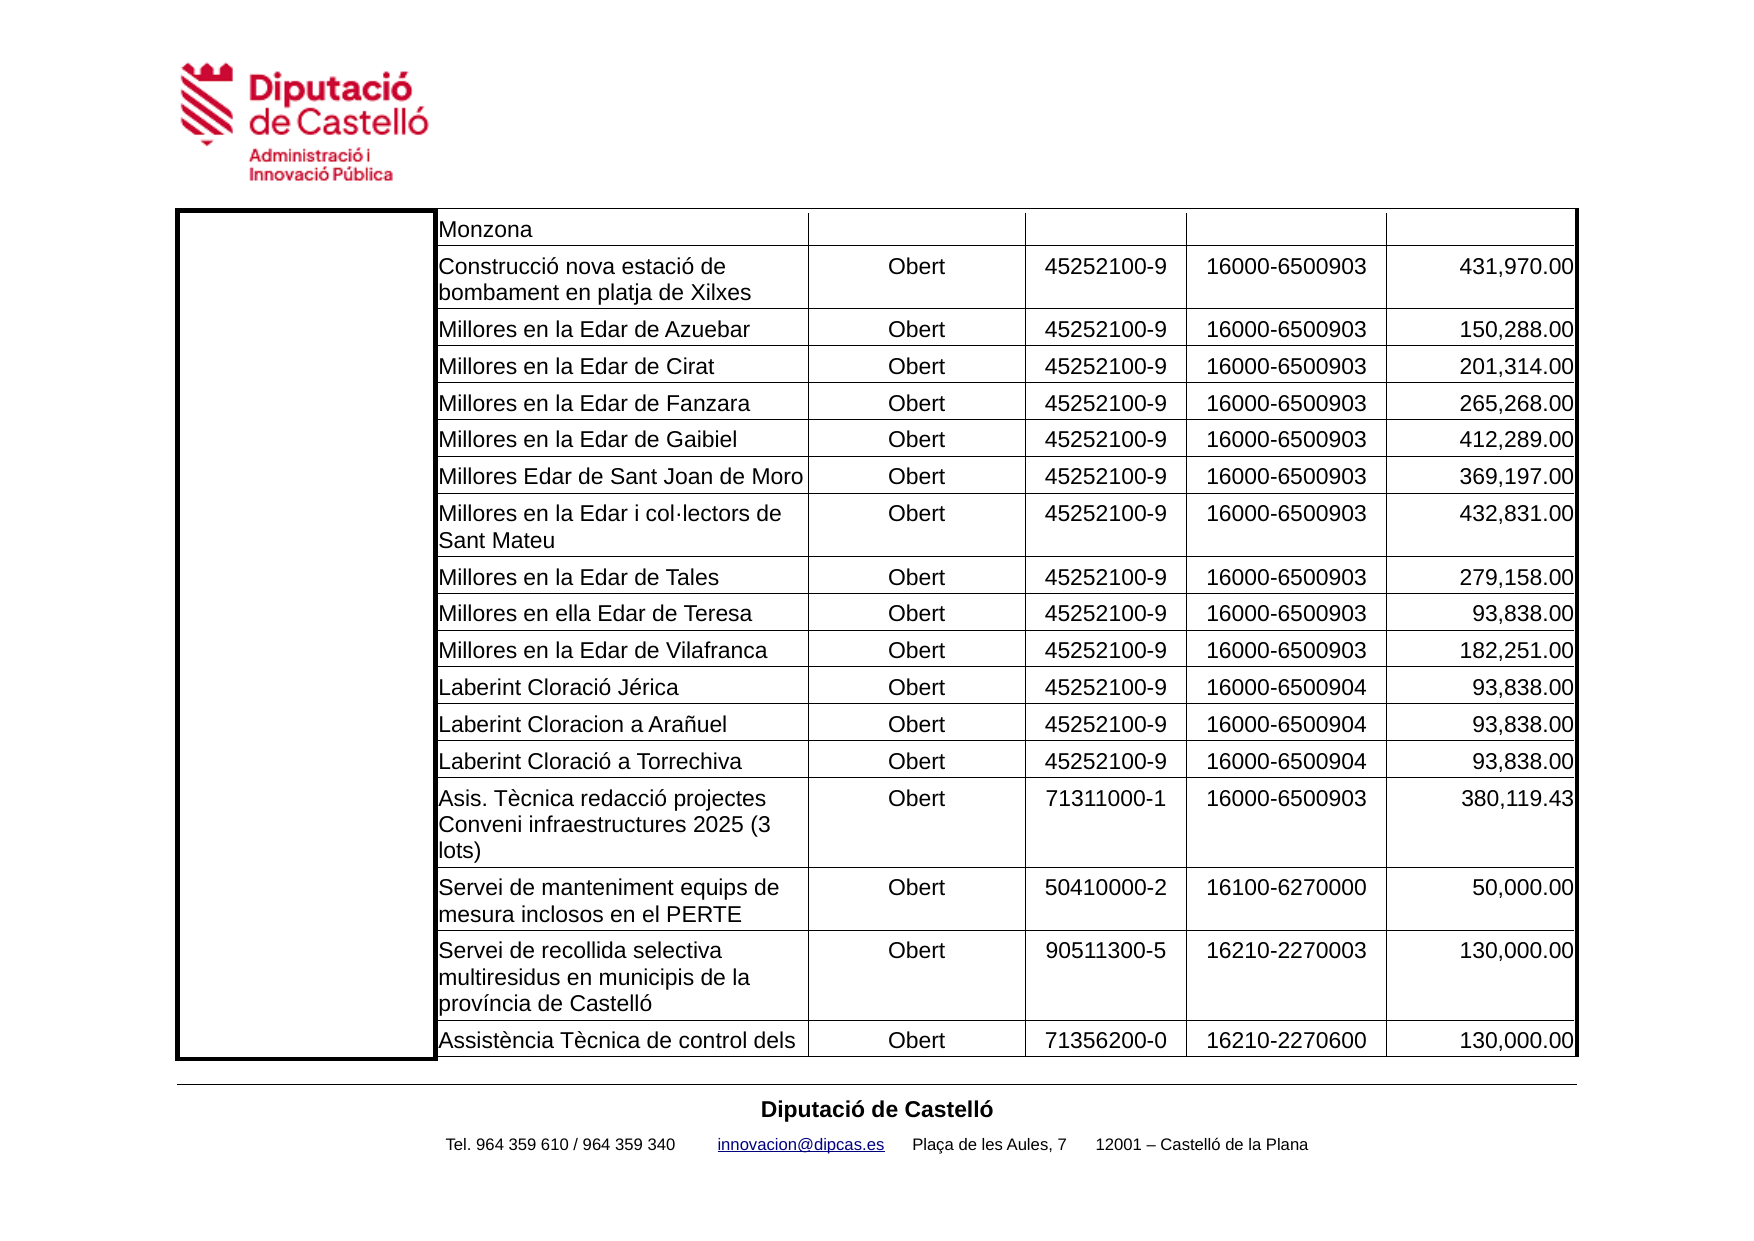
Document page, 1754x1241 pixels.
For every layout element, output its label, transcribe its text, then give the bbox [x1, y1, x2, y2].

table_cell 45252100-9 [1026, 457, 1186, 493]
table_cell 71356200-0 [1026, 1021, 1186, 1056]
table_cell Millores en la Edar de Vilafranca [438, 631, 808, 666]
table_cell 201.314,00 [1387, 345, 1575, 382]
table_cell 45252100-9 [1026, 494, 1186, 556]
table_cell Obert [809, 309, 1025, 345]
table_cell 16000-6500903 [1187, 494, 1386, 556]
table_cell 279.158,00 [1387, 556, 1575, 593]
table_cell 432.831,00 [1387, 493, 1575, 556]
table_cell Servei de recollida selectiva multiresidus en municipis de la província de Castelló [438, 931, 808, 1019]
table_cell 16000-6500904 [1187, 667, 1386, 703]
table_cell Laberint Cloració a Torrechiva [438, 741, 808, 777]
table_cell Monzona [438, 209, 808, 245]
table_cell 45252100-9 [1026, 741, 1186, 777]
table_cell 45252100-9 [1026, 557, 1186, 593]
table_cell 130.000,00 [1387, 1020, 1575, 1056]
table_cell 265.268,00 [1387, 382, 1575, 419]
table_cell 16000-6500903 [1187, 246, 1386, 308]
table_cell Millores en la Edar de Cirat [438, 346, 808, 382]
table_cell 45252100-9 [1026, 246, 1186, 308]
table_cell Millores en la Edar de Tales [438, 557, 808, 593]
table_cell Servei de manteniment equips de mesura inclosos en el PERTE [438, 868, 808, 930]
table_cell 16000-6500903 [1187, 557, 1386, 593]
table_cell 182.251,00 [1387, 630, 1575, 666]
table_cell 16000-6500903 [1187, 420, 1386, 456]
table_cell Construcció nova estació de bombament en platja de Xilxes [438, 246, 808, 308]
table_cell 45252100-9 [1026, 420, 1186, 456]
table_cell 93.838,00 [1387, 703, 1575, 740]
table_cell Millores en la Edar de Gaibiel [438, 420, 808, 456]
table_cell 16000-6500903 [1187, 309, 1386, 345]
table_cell 50.000,00 [1387, 867, 1575, 930]
table_cell Obert [809, 557, 1025, 593]
table_cell 45252100-9 [1026, 704, 1186, 740]
table_cell 50410000-2 [1026, 868, 1186, 930]
table_cell Obert [809, 778, 1025, 867]
table_cell 16210-2270600 [1187, 1021, 1386, 1056]
table_cell Obert [809, 346, 1025, 382]
table_cell 16000-6500903 [1187, 594, 1386, 629]
table_cell Obert [809, 667, 1025, 703]
table_cell 412.289,00 [1387, 419, 1575, 456]
table_cell Obert [809, 868, 1025, 930]
table_cell Laberint Cloració Jérica [438, 667, 808, 703]
table_cell 431.970,00 [1387, 245, 1575, 308]
picture [175, 54, 440, 195]
table_cell [1025, 209, 1186, 245]
table_cell 150.288,00 [1387, 308, 1575, 345]
table_cell Millores en la Edar de Fanzara [438, 383, 808, 419]
table_cell Millores en la Edar de Azuebar [438, 309, 808, 345]
table_cell Obert [809, 594, 1025, 629]
table_cell Laberint Cloracion a Arañuel [438, 704, 808, 740]
table_cell 71311000-1 [1026, 778, 1186, 867]
table_cell Obert [809, 631, 1025, 666]
table_cell 93.838,00 [1387, 593, 1575, 629]
table_cell Obert [809, 494, 1025, 556]
table_cell 45252100-9 [1026, 594, 1186, 629]
table_cell Obert [809, 741, 1025, 777]
table_cell [808, 209, 1025, 245]
table_cell Assistència Tècnica de control dels [438, 1021, 808, 1056]
table_cell 16000-6500904 [1187, 741, 1386, 777]
table_cell 93.838,00 [1387, 666, 1575, 703]
table_cell Obert [809, 931, 1025, 1019]
table_cell 45252100-9 [1026, 346, 1186, 382]
table_cell 16000-6500903 [1187, 778, 1386, 867]
table_cell 45252100-9 [1026, 631, 1186, 666]
table_cell 45252100-9 [1026, 309, 1186, 345]
table_cell 45252100-9 [1026, 667, 1186, 703]
table_cell 16000-6500903 [1187, 631, 1386, 666]
table_cell 380.119,43 [1387, 777, 1575, 867]
table_cell Obert [809, 246, 1025, 308]
table_cell 16000-6500903 [1187, 383, 1386, 419]
table_cell Obert [809, 457, 1025, 493]
table_cell 93.838,00 [1387, 740, 1575, 777]
table_cell 369.197,00 [1387, 456, 1575, 493]
table_cell 16000-6500903 [1187, 457, 1386, 493]
table_cell Obert [809, 704, 1025, 740]
table_cell 130.000,00 [1387, 930, 1575, 1019]
table_cell 16000-6500904 [1187, 704, 1386, 740]
table_cell [1386, 209, 1575, 245]
table_cell Obert [809, 383, 1025, 419]
table_cell Obert [809, 1021, 1025, 1056]
table_cell Millores en la Edar i col·lectors de Sant Mateu [438, 494, 808, 556]
table_cell Obert [809, 420, 1025, 456]
table_cell Millores Edar de Sant Joan de Moro [438, 457, 808, 493]
table_cell 16210-2270003 [1187, 931, 1386, 1019]
table_cell Asis. Tècnica redacció projectes Conveni infraestructures 2025 (3 lots) [438, 778, 808, 867]
table_cell 16000-6500903 [1187, 346, 1386, 382]
table_cell 90511300-5 [1026, 931, 1186, 1019]
table_cell Millores en ella Edar de Teresa [438, 594, 808, 629]
table_cell [1186, 209, 1386, 245]
table_cell 45252100-9 [1026, 383, 1186, 419]
table_cell 16100-6270000 [1187, 868, 1386, 930]
